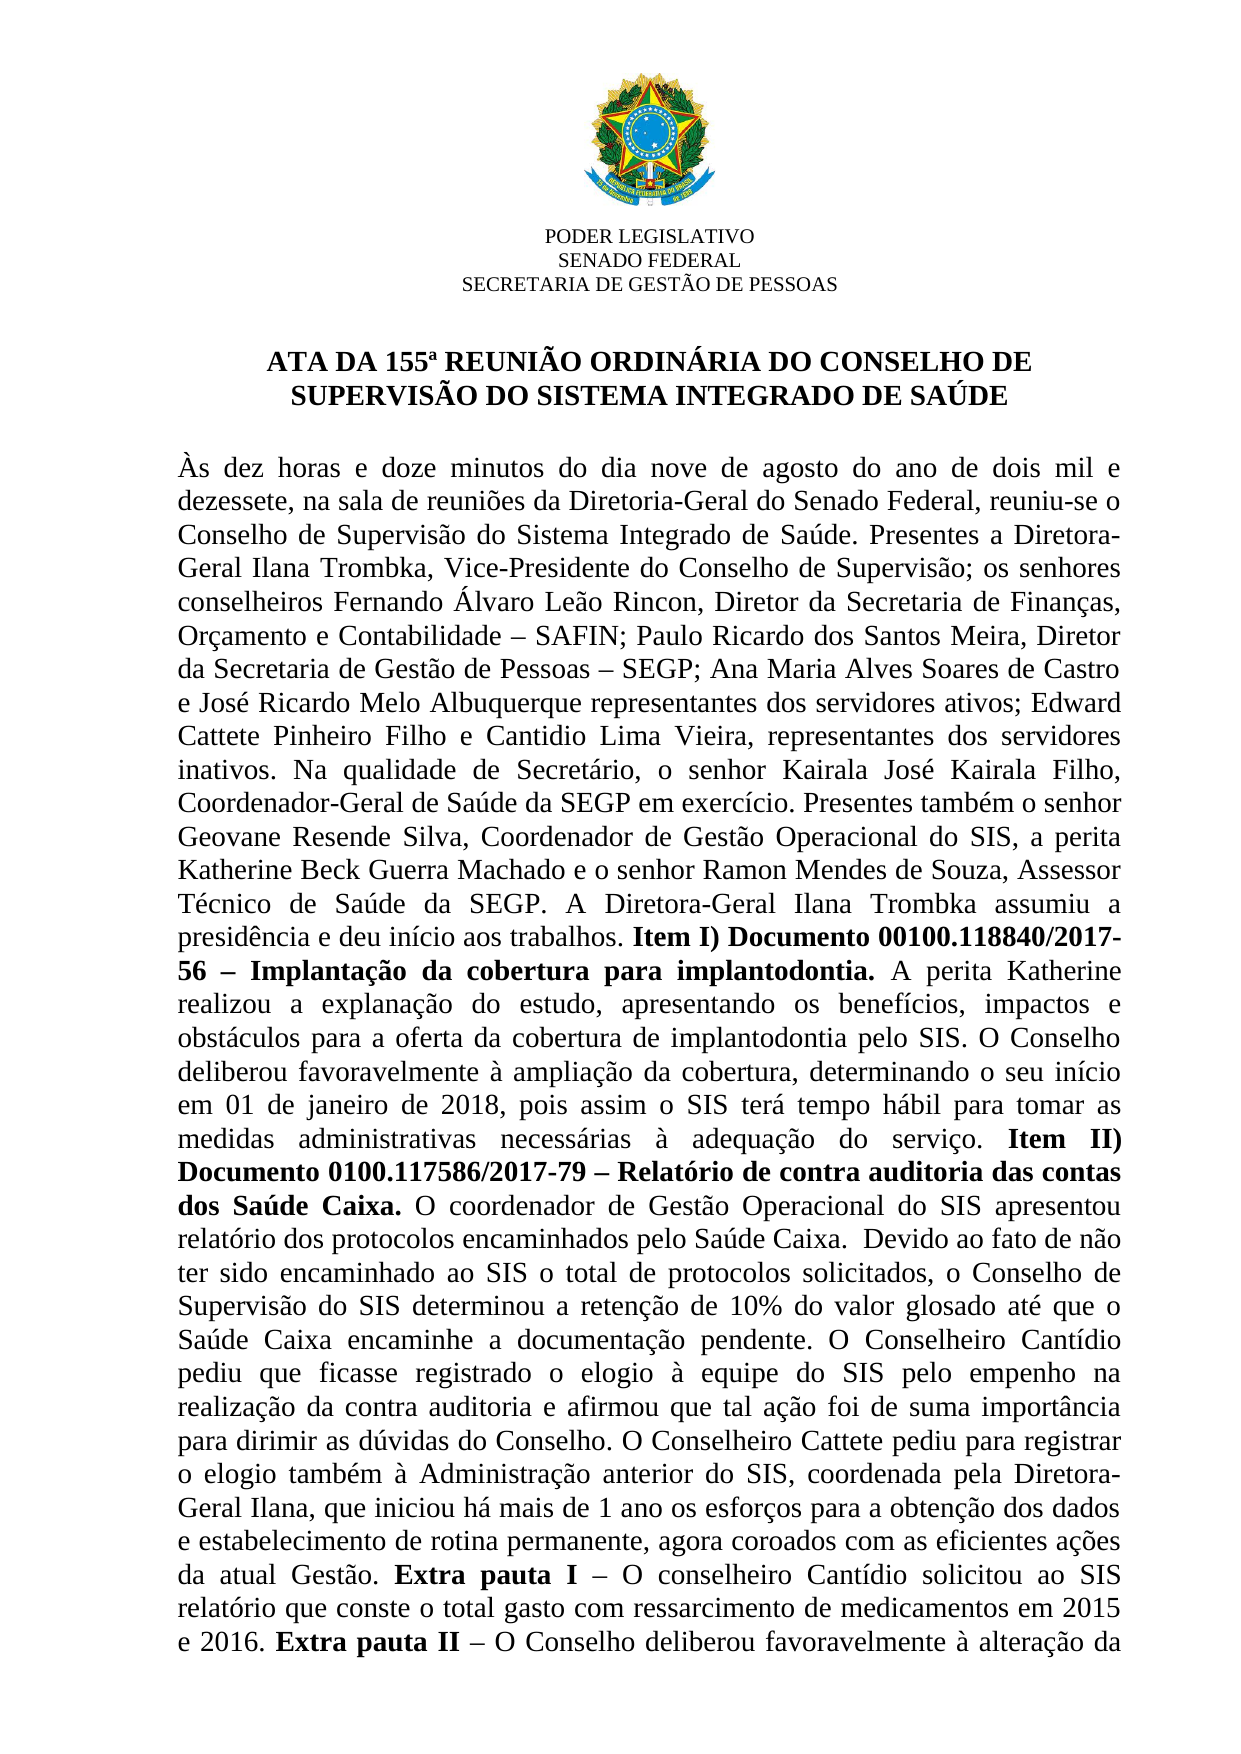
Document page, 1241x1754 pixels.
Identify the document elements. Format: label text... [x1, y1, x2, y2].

text Às dez horas e doze minutos do dia nove de agosto do ano de dois mil e dezessete, na sala de reuniões da Diretoria-Geral do Senado Federal, reuniu-se o Conselho de Supervisão do Sistema Integrado de Saúde. Presentes a Diretora-Geral Ilana Trombka, Vice-Presidente do Conselho de Supervisão; os senhores conselheiros Fernando Álvaro Leão Rincon, Diretor da Secretaria de Finanças, Orçamento e Contabilidade – SAFIN; Paulo Ricardo dos Santos Meira, Diretor da Secretaria de Gestão de Pessoas – SEGP; Ana Maria Alves Soares de Castro e José Ricardo Melo Albuquerque representantes dos servidores ativos; Edward Cattete Pinheiro Filho e Cantidio Lima Vieira, representantes dos servidores inativos. Na qualidade de Secretário, o senhor Kairala José Kairala Filho, Coordenador-Geral de Saúde da SEGP em exercício. Presentes também o senhor Geovane Resende Silva, Coordenador de Gestão Operacional do SIS, a perita Katherine Beck Guerra Machado e o senhor Ramon Mendes de Souza, Assessor Técnico de Saúde da SEGP. A Diretora-Geral Ilana Trombka assumiu a presidência e deu início aos trabalhos. Item I) Documento 00100.118840/2017-56 – Implantação da cobertura para implantodontia. A perita Katherine realizou a explanação do estudo, apresentando os benefícios, impactos e obstáculos para a oferta da cobertura de implantodontia pelo SIS. O Conselho deliberou favoravelmente à ampliação da cobertura, determinando o seu início em 01 de janeiro de 2018, pois assim o SIS terá tempo hábil para tomar as medidas administrativas necessárias à adequação do serviço. Item II) Documento 0100.117586/2017-79 – Relatório de contra auditoria das contas dos Saúde Caixa. O coordenador de Gestão Operacional do SIS apresentou relatório dos protocolos encaminhados pelo Saúde Caixa. Devido ao fato de não ter sido encaminhado ao SIS o total de protocolos solicitados, o Conselho de Supervisão do SIS determinou a retenção de 10% do valor glosado até que o Saúde Caixa encaminhe a documentação pendente. O Conselheiro Cantídio pediu que ficasse registrado o elogio à equipe do SIS pelo empenho na realização da contra auditoria e afirmou que tal ação foi de suma importância para dirimir as dúvidas do Conselho. O Conselheiro Cattete pediu para registrar o elogio também à Administração anterior do SIS, coordenada pela Diretora-Geral Ilana, que iniciou há mais de 1 ano os esforços para a obtenção dos dados e estabelecimento de rotina permanente, agora coroados com as eficientes ações da atual Gestão. Extra pauta I – O conselheiro Cantídio solicitou ao SIS relatório que conste o total gasto com ressarcimento de medicamentos em 2015 e 2016. Extra pauta II – O Conselho deliberou favoravelmente à alteração da [177, 450, 1122, 1657]
